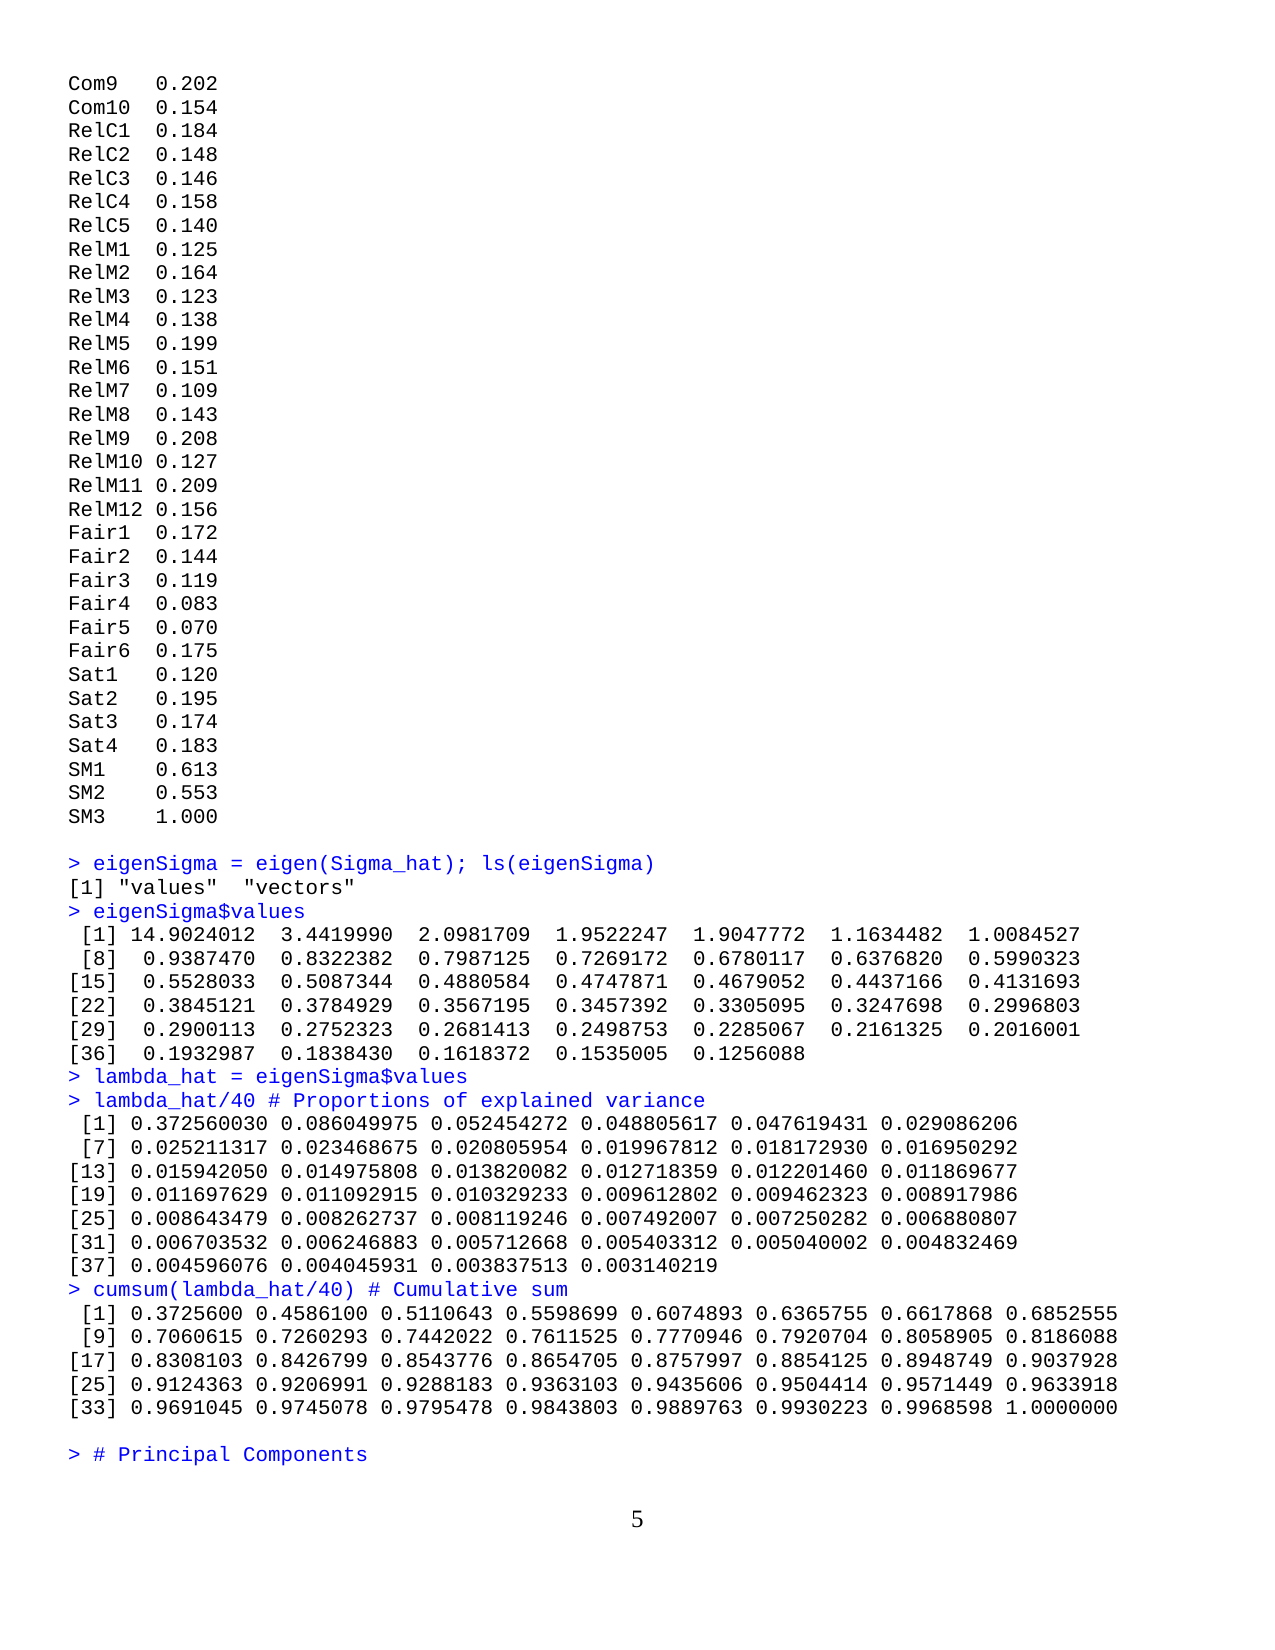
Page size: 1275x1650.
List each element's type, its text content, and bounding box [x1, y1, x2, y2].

text RelM10 0.127 [68, 451, 1206, 475]
text [1] 0.372560030 0.086049975 0.052454272 0.048805617 0.047619431 0.029086206 [68, 1113, 1206, 1137]
text RelM9 0.208 [68, 428, 1206, 451]
text [13] 0.015942050 0.014975808 0.013820082 0.012718359 0.012201460 0.011869677 [68, 1161, 1206, 1184]
text [31] 0.006703532 0.006246883 0.005712668 0.005403312 0.005040002 0.004832469 [68, 1232, 1206, 1255]
text Fair1 0.172 [68, 522, 1206, 546]
text [36] 0.1932987 0.1838430 0.1618372 0.1535005 0.1256088 [68, 1042, 1206, 1066]
text RelM4 0.138 [68, 309, 1206, 333]
text SM3 1.000 [68, 806, 1206, 830]
text [1] "values" "vectors" [68, 877, 1206, 901]
text [25] 0.9124363 0.9206991 0.9288183 0.9363103 0.9435606 0.9504414 0.9571449 0.9633918 [68, 1373, 1206, 1397]
text > lambda_hat = eigenSigma$values [68, 1066, 1206, 1090]
text [33] 0.9691045 0.9745078 0.9795478 0.9843803 0.9889763 0.9930223 0.9968598 1.0000000 [68, 1397, 1206, 1421]
text [1] 14.9024012 3.4419990 2.0981709 1.9522247 1.9047772 1.1634482 1.0084527 [68, 924, 1206, 948]
text SM2 0.553 [68, 782, 1206, 806]
text RelM8 0.143 [68, 404, 1206, 428]
text > eigenSigma$values [68, 901, 1206, 924]
text > lambda_hat/40 # Proportions of explained variance [68, 1090, 1206, 1113]
text [1] 0.3725600 0.4586100 0.5110643 0.5598699 0.6074893 0.6365755 0.6617868 0.6852555 [68, 1303, 1206, 1326]
text > # Principal Components [68, 1444, 1206, 1468]
text SM1 0.613 [68, 759, 1206, 782]
text Com9 0.202 [68, 73, 1206, 97]
text RelM2 0.164 [68, 262, 1206, 286]
text Sat4 0.183 [68, 735, 1206, 759]
text Fair5 0.070 [68, 617, 1206, 641]
text Fair2 0.144 [68, 546, 1206, 569]
text [9] 0.7060615 0.7260293 0.7442022 0.7611525 0.7770946 0.7920704 0.8058905 0.8186088 [68, 1326, 1206, 1350]
text [25] 0.008643479 0.008262737 0.008119246 0.007492007 0.007250282 0.006880807 [68, 1208, 1206, 1232]
text RelC4 0.158 [68, 191, 1206, 215]
text [7] 0.025211317 0.023468675 0.020805954 0.019967812 0.018172930 0.016950292 [68, 1137, 1206, 1161]
text [15] 0.5528033 0.5087344 0.4880584 0.4747871 0.4679052 0.4437166 0.4131693 [68, 972, 1206, 995]
text [17] 0.8308103 0.8426799 0.8543776 0.8654705 0.8757997 0.8854125 0.8948749 0.9037928 [68, 1350, 1206, 1373]
text Fair3 0.119 [68, 569, 1206, 593]
text Sat2 0.195 [68, 688, 1206, 711]
text Fair6 0.175 [68, 641, 1206, 664]
text RelM6 0.151 [68, 357, 1206, 380]
text RelM11 0.209 [68, 475, 1206, 499]
text RelC1 0.184 [68, 120, 1206, 144]
text > eigenSigma = eigen(Sigma_hat); ls(eigenSigma) [68, 853, 1206, 877]
text RelM1 0.125 [68, 238, 1206, 262]
text [8] 0.9387470 0.8322382 0.7987125 0.7269172 0.6780117 0.6376820 0.5990323 [68, 948, 1206, 972]
text RelM7 0.109 [68, 380, 1206, 404]
text Com10 0.154 [68, 97, 1206, 120]
text [19] 0.011697629 0.011092915 0.010329233 0.009612802 0.009462323 0.008917986 [68, 1184, 1206, 1208]
text RelM5 0.199 [68, 333, 1206, 357]
text [29] 0.2900113 0.2752323 0.2681413 0.2498753 0.2285067 0.2161325 0.2016001 [68, 1019, 1206, 1042]
text Sat1 0.120 [68, 664, 1206, 688]
text [22] 0.3845121 0.3784929 0.3567195 0.3457392 0.3305095 0.3247698 0.2996803 [68, 995, 1206, 1019]
text RelC3 0.146 [68, 168, 1206, 191]
text Sat3 0.174 [68, 711, 1206, 735]
text Fair4 0.083 [68, 593, 1206, 617]
text RelC5 0.140 [68, 215, 1206, 238]
text RelC2 0.148 [68, 144, 1206, 168]
text RelM12 0.156 [68, 499, 1206, 522]
text > cumsum(lambda_hat/40) # Cumulative sum [68, 1279, 1206, 1303]
text [37] 0.004596076 0.004045931 0.003837513 0.003140219 [68, 1255, 1206, 1279]
text RelM3 0.123 [68, 286, 1206, 309]
